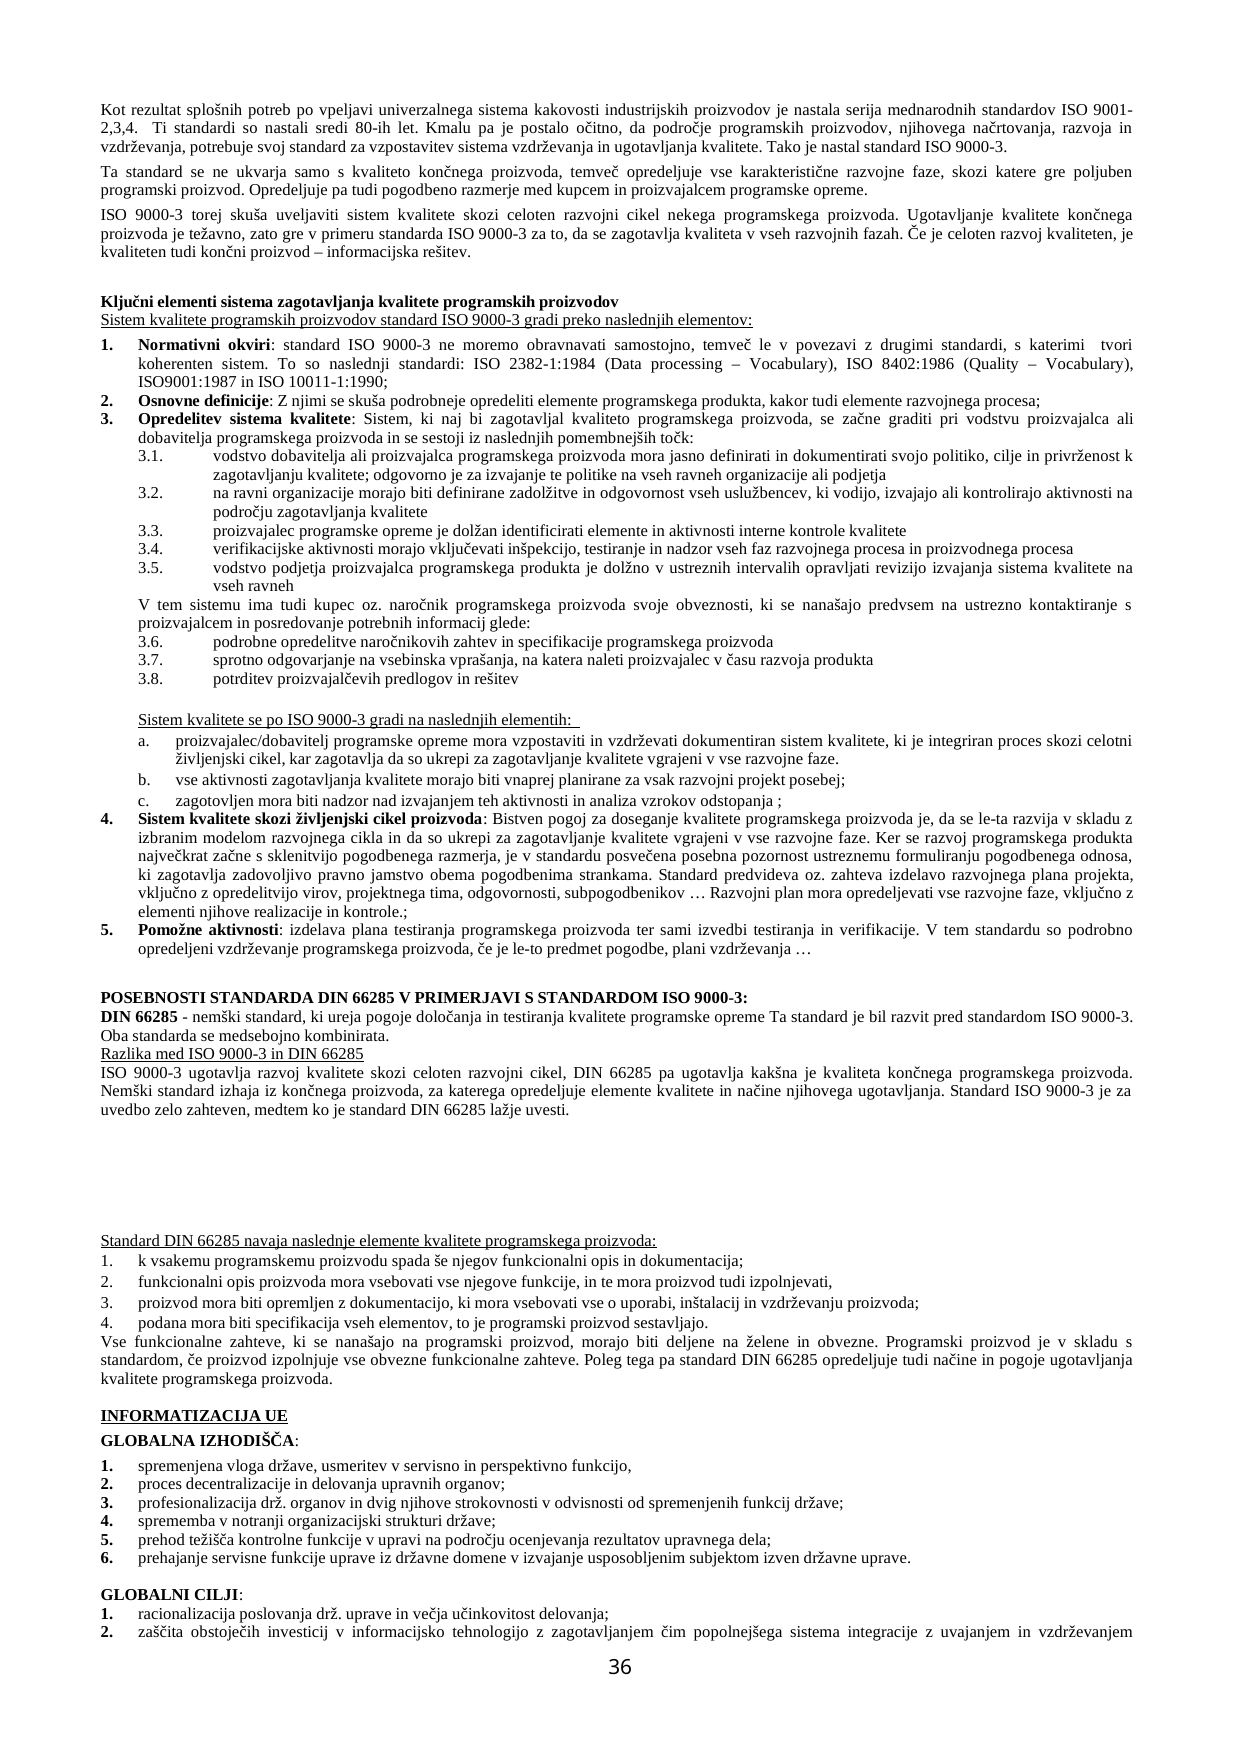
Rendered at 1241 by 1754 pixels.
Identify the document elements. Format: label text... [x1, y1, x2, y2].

list proizvajalec programske opreme je dolžan identificirati elemente in aktivnosti interne kontrole kvalitete [138, 521, 1134, 539]
list Osnovne definicije: Z njimi se skuša podrobneje opredeliti elemente programskega produkta, kakor tudi elemente razvojnega procesa; [100, 391, 1134, 410]
list proizvajalec/dobavitelj programske opreme mora vzpostaviti in vzdrževati dokumentiran sistem kvalitete, ki je integriran proces skozi celotni življenjski cikel, kar zagotavlja da so ukrepi za zagotavljanje kvalitete vgrajeni v vse razvojne faze. [138, 731, 1134, 768]
text GLOBALNA IZHODIŠČA: [100, 1431, 1134, 1450]
list vodstvo podjetja proizvajalca programskega produkta je dolžno v ustreznih intervalih opravljati revizijo izvajanja sistema kvalitete na vseh ravneh [138, 558, 1134, 595]
text Razlika med ISO 9000-3 in DIN 66285 [100, 1044, 1134, 1063]
list Opredelitev sistema kvalitete: Sistem, ki naj bi zagotavljal kvaliteto programskega proizvoda, se začne graditi pri vodstvu proizvajalca ali dobavitelja programskega proizvoda in se sestoji iz naslednjih pomembnejših točk: [100, 410, 1134, 447]
text Sistem kvalitete programskih proizvodov standard ISO 9000-3 gradi preko naslednjih elementov: [100, 311, 1134, 329]
text Kot rezultat splošnih potreb po vpeljavi univerzalnega sistema kakovosti industrijskih proizvodov je nastala serija mednarodnih standardov ISO 9001-2,3,4. Ti standardi so nastali sredi 80-ih let. Kmalu pa je postalo očitno, da področje programskih proizvodov, njihovega načrtovanja, razvoja in vzdrževanja, potrebuje svoj standard za vzpostavitev sistema vzdrževanja in ugotavljanja kvalitete. Tako je nastal standard ISO 9000-3. [100, 100, 1134, 156]
list vodstvo dobavitelja ali proizvajalca programskega proizvoda mora jasno definirati in dokumentirati svojo politiko, cilje in privrženost k zagotavljanju kvalitete; odgovorno je za izvajanje te politike na vseh ravneh organizacije ali podjetja [138, 447, 1134, 484]
list profesionalizacija drž. organov in dvig njihove strokovnosti v odvisnosti od spremenjenih funkcij države; [100, 1493, 1134, 1512]
list k vsakemu programskemu proizvodu spada še njegov funkcionalni opis in dokumentacija; [100, 1252, 1134, 1270]
list na ravni organizacije morajo biti definirane zadolžitve in odgovornost vseh uslužbencev, ki vodijo, izvajajo ali kontrolirajo aktivnosti na področju zagotavljanja kvalitete [138, 484, 1134, 521]
text POSEBNOSTI STANDARDA DIN 66285 V PRIMERJAVI S STANDARDOM ISO 9000-3: [100, 989, 1134, 1007]
text ISO 9000-3 torej skuša uveljaviti sistem kvalitete skozi celoten razvojni cikel nekega programskega proizvoda. Ugotavljanje kvalitete končnega proizvoda je težavno, zato gre v primeru standarda ISO 9000-3 za to, da se zagotavlja kvaliteta v vseh razvojnih fazah. Če je celoten razvoj kvaliteten, je kvaliteten tudi končni proizvod – informacijska rešitev. [100, 206, 1134, 261]
text Standard DIN 66285 navaja naslednje elemente kvalitete programskega proizvoda: [100, 1231, 1134, 1250]
text ISO 9000-3 ugotavlja razvoj kvalitete skozi celoten razvojni cikel, DIN 66285 pa ugotavlja kakšna je kvaliteta končnega programskega proizvoda. Nemški standard izhaja iz končnega proizvoda, za katerega opredeljuje elemente kvalitete in načine njihovega ugotavljanja. Standard ISO 9000-3 je za uvedbo zelo zahteven, medtem ko je standard DIN 66285 lažje uvesti. [100, 1063, 1134, 1119]
list podrobne opredelitve naročnikovih zahtev in specifikacije programskega proizvoda [138, 632, 1134, 651]
list zagotovljen mora biti nadzor nad izvajanjem teh aktivnosti in analiza vzrokov odstopanja ; [138, 791, 1134, 809]
list proizvod mora biti opremljen z dokumentacijo, ki mora vsebovati vse o uporabi, inštalacij in vzdrževanju proizvoda; [100, 1293, 1134, 1312]
text GLOBALNI CILJI: [100, 1586, 1134, 1604]
text Vse funkcionalne zahteve, ki se nanašajo na programski proizvod, morajo biti deljene na želene in obvezne. Programski proizvod je v skladu s standardom, če proizvod izpolnjuje vse obvezne funkcionalne zahteve. Poleg tega pa standard DIN 66285 opredeljuje tudi načine in pogoje ugotavljanja kvalitete programskega proizvoda. [100, 1332, 1134, 1388]
text Sistem kvalitete se po ISO 9000-3 gradi na naslednjih elementih: [138, 711, 1134, 729]
list vse aktivnosti zagotavljanja kvalitete morajo biti vnaprej planirane za vsak razvojni projekt posebej; [138, 770, 1134, 789]
subtitle INFORMATIZACIJA UE [100, 1406, 1134, 1425]
list prehajanje servisne funkcije uprave iz državne domene v izvajanje usposobljenim subjektom izven državne uprave. [100, 1549, 1134, 1567]
list podana mora biti specifikacija vseh elementov, to je programski proizvod sestavljajo. [100, 1314, 1134, 1332]
list potrditev proizvajalčevih predlogov in rešitev [138, 669, 1134, 688]
list Sistem kvalitete skozi življenjski cikel proizvoda: Bistven pogoj za doseganje kvalitete programskega proizvoda je, da se le-ta razvija v skladu z izbranim modelom razvojnega cikla in da so ukrepi za zagotavljanje kvalitete vgrajeni v vse razvojne faze. Ker se razvoj programskega produkta največkrat začne s sklenitvijo pogodbenega razmerja, je v standardu posvečena posebna pozornost ustreznemu formuliranju pogodbenega odnosa, ki zagotavlja zadovoljivo pravno jamstvo obema pogodbenima strankama. Standard predvideva oz. zahteva izdelavo razvojnega plana projekta, vključno z opredelitvijo virov, projektnega tima, odgovornosti, subpogodbenikov … Razvojni plan mora opredeljevati vse razvojne faze, vključno z elementi njihove realizacije in kontrole.; [100, 809, 1134, 921]
list racionalizacija poslovanja drž. uprave in večja učinkovitost delovanja; [100, 1604, 1134, 1623]
list sprememba v notranji organizacijski strukturi države; [100, 1512, 1134, 1530]
subtitle Ključni elementi sistema zagotavljanja kvalitete programskih proizvodov [100, 292, 1134, 311]
text V tem sistemu ima tudi kupec oz. naročnik programskega proizvoda svoje obveznosti, ki se nanašajo predvsem na ustrezno kontaktiranje s proizvajalcem in posredovanje potrebnih informacij glede: [138, 595, 1134, 632]
list funkcionalni opis proizvoda mora vsebovati vse njegove funkcije, in te mora proizvod tudi izpolnjevati, [100, 1272, 1134, 1291]
list Pomožne aktivnosti: izdelava plana testiranja programskega proizvoda ter sami izvedbi testiranja in verifikacije. V tem standardu so podrobno opredeljeni vzdrževanje programskega proizvoda, če je le-to predmet pogodbe, plani vzdrževanja … [100, 921, 1134, 958]
list spremenjena vloga države, usmeritev v servisno in perspektivno funkcijo, [100, 1456, 1134, 1474]
list verifikacijske aktivnosti morajo vključevati inšpekcijo, testiranje in nadzor vseh faz razvojnega procesa in proizvodnega procesa [138, 539, 1134, 558]
list Normativni okviri: standard ISO 9000-3 ne moremo obravnavati samostojno, temveč le v povezavi z drugimi standardi, s katerimi tvori koherenten sistem. To so naslednji standardi: ISO 2382-1:1984 (Data processing – Vocabulary), ISO 8402:1986 (Quality – Vocabulary), ISO9001:1987 in ISO 10011-1:1990; [100, 336, 1134, 391]
list prehod težišča kontrolne funkcije v upravi na področju ocenjevanja rezultatov upravnega dela; [100, 1530, 1134, 1549]
text Ta standard se ne ukvarja samo s kvaliteto končnega proizvoda, temveč opredeljuje vse karakteristične razvojne faze, skozi katere gre poljuben programski proizvod. Opredeljuje pa tudi pogodbeno razmerje med kupcem in proizvajalcem programske opreme. [100, 162, 1134, 199]
list proces decentralizacije in delovanja upravnih organov; [100, 1474, 1134, 1493]
list sprotno odgovarjanje na vsebinska vprašanja, na katera naleti proizvajalec v času razvoja produkta [138, 651, 1134, 669]
text DIN 66285 - nemški standard, ki ureja pogoje določanja in testiranja kvalitete programske opreme Ta standard je bil razvit pred standardom ISO 9000-3. Oba standarda se medsebojno kombinirata. [100, 1007, 1134, 1044]
list zaščita obstoječih investicij v informacijsko tehnologijo z zagotavljanjem čim popolnejšega sistema integracije z uvajanjem in vzdrževanjem [100, 1623, 1134, 1641]
